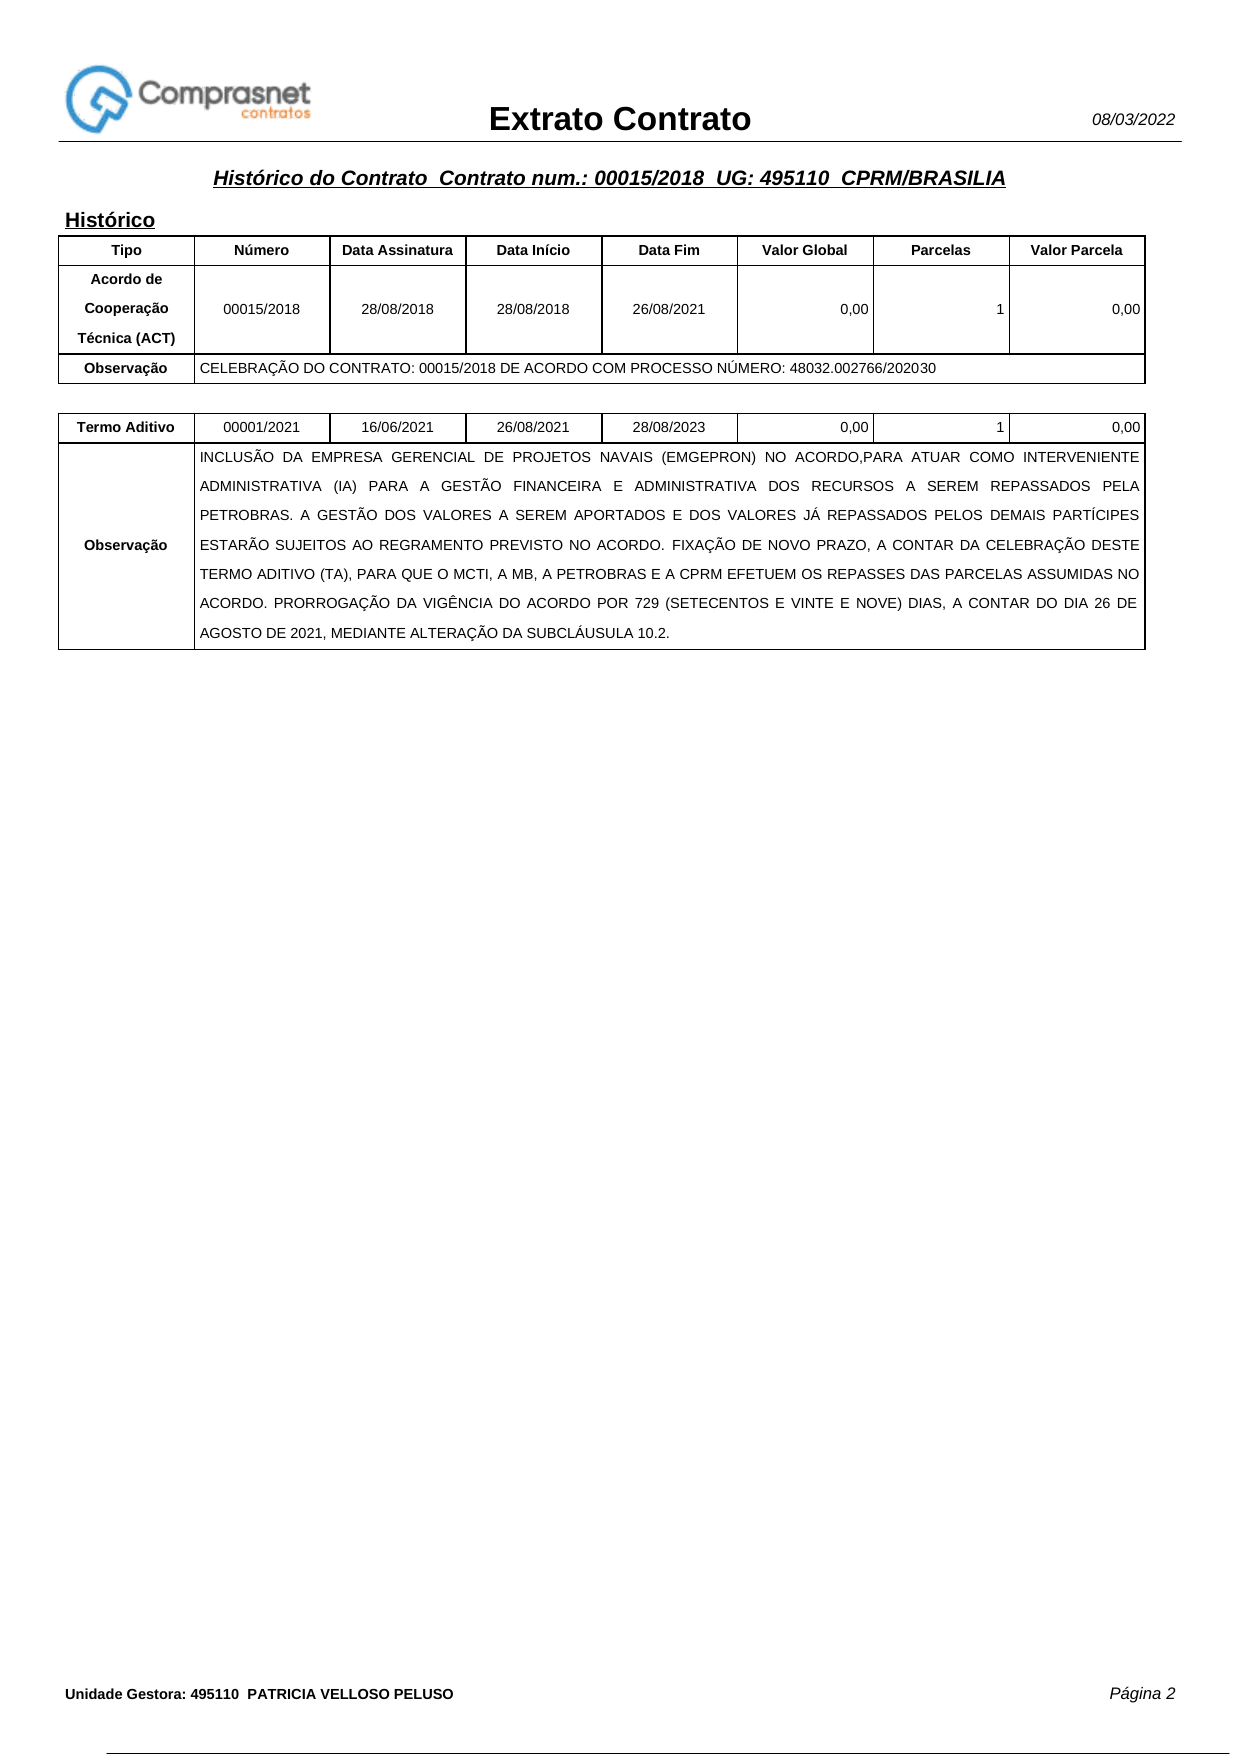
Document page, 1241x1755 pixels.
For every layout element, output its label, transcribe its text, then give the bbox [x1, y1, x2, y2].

table_header 26/08/2021 [467, 414, 601, 442]
table_header 0,00 [738, 414, 873, 442]
table_cell Acordo de Cooperação Técnica (ACT) [59, 266, 194, 353]
table_header 0,00 [1010, 414, 1144, 442]
table_cell 26/08/2021 [603, 266, 737, 353]
table_cell 0,00 [738, 266, 873, 353]
table_header 1 [874, 414, 1009, 442]
table_header Data Assinatura [331, 237, 465, 264]
table_cell INCLUSÃO DA EMPRESA GERENCIAL DE PROJETOS NAVAIS (EMGEPRON) NO ACORDO,PARA ATUAR COMO INTERVENIENTE ADMINISTRATIVA (IA) PARA A GESTÃO FINANCEIRA E ADMINISTRATIVA DOS RECURSOS A SEREM REPASSADOS PELA PETROBRAS. A GESTÃO DOS VALORES A SEREM APORTADOS E DOS VALORES JÁ REPASSADOS PELOS DEMAIS PARTÍCIPES ESTARÃO SUJEITOS AO REGRAMENTO PREVISTO NO ACORDO. FIXAÇÃO DE NOVO PRAZO, A CONTAR DA CELEBRAÇÃO DESTE TERMO ADITIVO (TA), PARA QUE O MCTI, A MB, A PETROBRAS E A CPRM EFETUEM OS REPASSES DAS PARCELAS ASSUMIDAS NO ACORDO. PRORROGAÇÃO DA VIGÊNCIA DO ACORDO POR 729 (SETECENTOS E VINTE E NOVE) DIAS, A CONTAR DO DIA 26 DE AGOSTO DE 2021, MEDIANTE ALTERAÇÃO DA SUBCLÁUSULA 10.2. [195, 444, 1144, 649]
table_cell Observação [59, 444, 194, 649]
table_header Valor Parcela [1010, 237, 1144, 264]
table_header Valor Global [738, 237, 873, 264]
text Histórico do Contrato ­ Contrato num.: 00015/2018 ­ UG: 495110 ­ CPRM/BRASILIA [213, 166, 1193, 190]
table_header 16/06/2021 [331, 414, 465, 442]
table_header 00001/2021 [195, 414, 329, 442]
table_header Tipo [59, 237, 194, 264]
table_cell Observação [59, 355, 194, 382]
table_cell 00015/2018 [195, 266, 329, 353]
table_cell 28/08/2018 [467, 266, 601, 353]
table_cell 0,00 [1010, 266, 1144, 353]
table_header Data Início [467, 237, 601, 264]
table_cell CELEBRAÇÃO DO CONTRATO: 00015/2018 DE ACORDO COM PROCESSO NÚMERO: 48032.002766/2020­30 [195, 355, 1144, 382]
subtitle Histórico [65, 207, 155, 228]
table_header Data Fim [603, 237, 737, 264]
table_header Termo Aditivo [59, 414, 194, 442]
table_cell 1 [874, 266, 1009, 353]
table_header 28/08/2023 [603, 414, 737, 442]
table_header Número [195, 237, 329, 264]
table_header Parcelas [874, 237, 1009, 264]
table_cell 28/08/2018 [331, 266, 465, 353]
